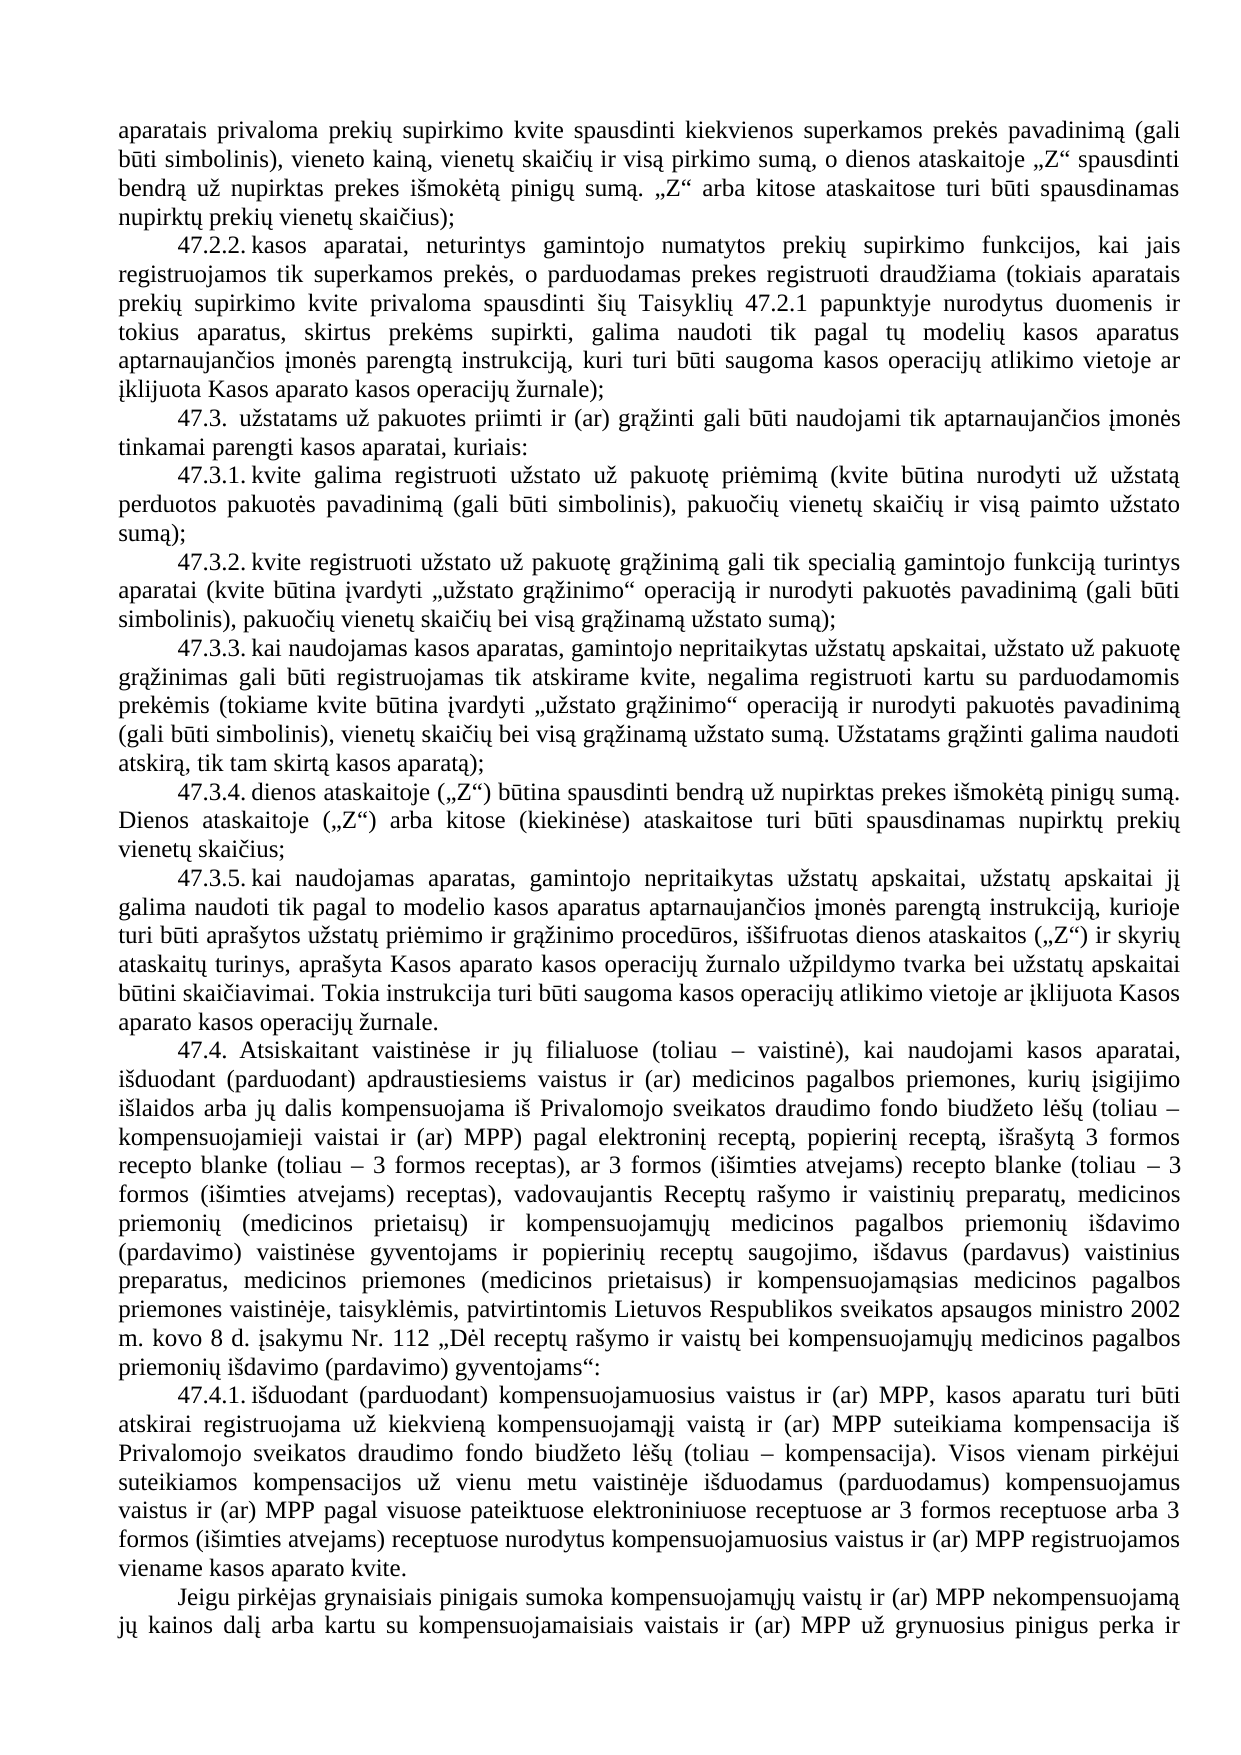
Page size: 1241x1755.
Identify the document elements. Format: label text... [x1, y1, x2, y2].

text 47.3. užstatams už pakuotes priimti ir (ar) grąžinti gali būti naudojami tik aptarnaujančios įmonės tinkamai parengti kasos aparatai, kuriais: [118, 403, 1181, 460]
text 47.4. Atsiskaitant vaistinėse ir jų filialuose (toliau – vaistinė), kai naudojami kasos aparatai, išduodant (parduodant) apdraustiesiems vaistus ir (ar) medicinos pagalbos priemones, kurių įsigijimo išlaidos arba jų dalis kompensuojama iš Privalomojo sveikatos draudimo fondo biudžeto lėšų (toliau – kompensuojamieji vaistai ir (ar) MPP) pagal elektroninį receptą, popierinį receptą, išrašytą 3 formos recepto blanke (toliau – 3 formos receptas), ar 3 formos (išimties atvejams) recepto blanke (toliau – 3 formos (išimties atvejams) receptas), vadovaujantis Receptų rašymo ir vaistinių preparatų, medicinos priemonių (medicinos prietaisų) ir kompensuojamųjų medicinos pagalbos priemonių išdavimo (pardavimo) vaistinėse gyventojams ir popierinių receptų saugojimo, išdavus (pardavus) vaistinius preparatus, medicinos priemones (medicinos prietaisus) ir kompensuojamąsias medicinos pagalbos priemones vaistinėje, taisyklėmis, patvirtintomis Lietuvos Respublikos sveikatos apsaugos ministro 2002 m. kovo 8 d. įsakymu Nr. 112 „Dėl receptų rašymo ir vaistų bei kompensuojamųjų medicinos pagalbos priemonių išdavimo (pardavimo) gyventojams“: [118, 1035, 1181, 1380]
text 47.3.4. dienos ataskaitoje („Z“) būtina spausdinti bendrą už nupirktas prekes išmokėtą pinigų sumą. Dienos ataskaitoje („Z“) arba kitose (kiekinėse) ataskaitose turi būti spausdinamas nupirktų prekių vienetų skaičius; [118, 777, 1181, 863]
text 47.3.3. kai naudojamas kasos aparatas, gamintojo nepritaikytas užstatų apskaitai, užstato už pakuotę grąžinimas gali būti registruojamas tik atskirame kvite, negalima registruoti kartu su parduodamomis prekėmis (tokiame kvite būtina įvardyti „užstato grąžinimo“ operaciją ir nurodyti pakuotės pavadinimą (gali būti simbolinis), vienetų skaičių bei visą grąžinamą užstato sumą. Užstatams grąžinti galima naudoti atskirą, tik tam skirtą kasos aparatą); [118, 633, 1181, 777]
text 47.3.1. kvite galima registruoti užstato už pakuotę priėmimą (kvite būtina nurodyti už užstatą perduotos pakuotės pavadinimą (gali būti simbolinis), pakuočių vienetų skaičių ir visą paimto užstato sumą); [118, 460, 1181, 547]
text aparatais privaloma prekių supirkimo kvite spausdinti kiekvienos superkamos prekės pavadinimą (gali būti simbolinis), vieneto kainą, vienetų skaičių ir visą pirkimo sumą, o dienos ataskaitoje „Z“ spausdinti bendrą už nupirktas prekes išmokėtą pinigų sumą. „Z“ arba kitose ataskaitose turi būti spausdinamas nupirktų prekių vienetų skaičius); [118, 115, 1181, 230]
text 47.3.5. kai naudojamas aparatas, gamintojo nepritaikytas užstatų apskaitai, užstatų apskaitai jį galima naudoti tik pagal to modelio kasos aparatus aptarnaujančios įmonės parengtą instrukciją, kurioje turi būti aprašytos užstatų priėmimo ir grąžinimo procedūros, iššifruotas dienos ataskaitos („Z“) ir skyrių ataskaitų turinys, aprašyta Kasos aparato kasos operacijų žurnalo užpildymo tvarka bei užstatų apskaitai būtini skaičiavimai. Tokia instrukcija turi būti saugoma kasos operacijų atlikimo vietoje ar įklijuota Kasos aparato kasos operacijų žurnale. [118, 863, 1181, 1035]
text 47.2.2. kasos aparatai, neturintys gamintojo numatytos prekių supirkimo funkcijos, kai jais registruojamos tik superkamos prekės, o parduodamas prekes registruoti draudžiama (tokiais aparatais prekių supirkimo kvite privaloma spausdinti šių Taisyklių 47.2.1 papunktyje nurodytus duomenis ir tokius aparatus, skirtus prekėms supirkti, galima naudoti tik pagal tų modelių kasos aparatus aptarnaujančios įmonės parengtą instrukciją, kuri turi būti saugoma kasos operacijų atlikimo vietoje ar įklijuota Kasos aparato kasos operacijų žurnale); [118, 230, 1181, 403]
text 47.3.2. kvite registruoti užstato už pakuotę grąžinimą gali tik specialią gamintojo funkciją turintys aparatai (kvite būtina įvardyti „užstato grąžinimo“ operaciją ir nurodyti pakuotės pavadinimą (gali būti simbolinis), pakuočių vienetų skaičių bei visą grąžinamą užstato sumą); [118, 547, 1181, 633]
text Jeigu pirkėjas grynaisiais pinigais sumoka kompensuojamųjų vaistų ir (ar) MPP nekompensuojamą jų kainos dalį arba kartu su kompensuojamaisiais vaistais ir (ar) MPP už grynuosius pinigus perka ir [118, 1582, 1181, 1639]
text 47.4.1. išduodant (parduodant) kompensuojamuosius vaistus ir (ar) MPP, kasos aparatu turi būti atskirai registruojama už kiekvieną kompensuojamąjį vaistą ir (ar) MPP suteikiama kompensacija iš Privalomojo sveikatos draudimo fondo biudžeto lėšų (toliau – kompensacija). Visos vienam pirkėjui suteikiamos kompensacijos už vienu metu vaistinėje išduodamus (parduodamus) kompensuojamus vaistus ir (ar) MPP pagal visuose pateiktuose elektroniniuose receptuose ar 3 formos receptuose arba 3 formos (išimties atvejams) receptuose nurodytus kompensuojamuosius vaistus ir (ar) MPP registruojamos viename kasos aparato kvite. [118, 1380, 1181, 1582]
